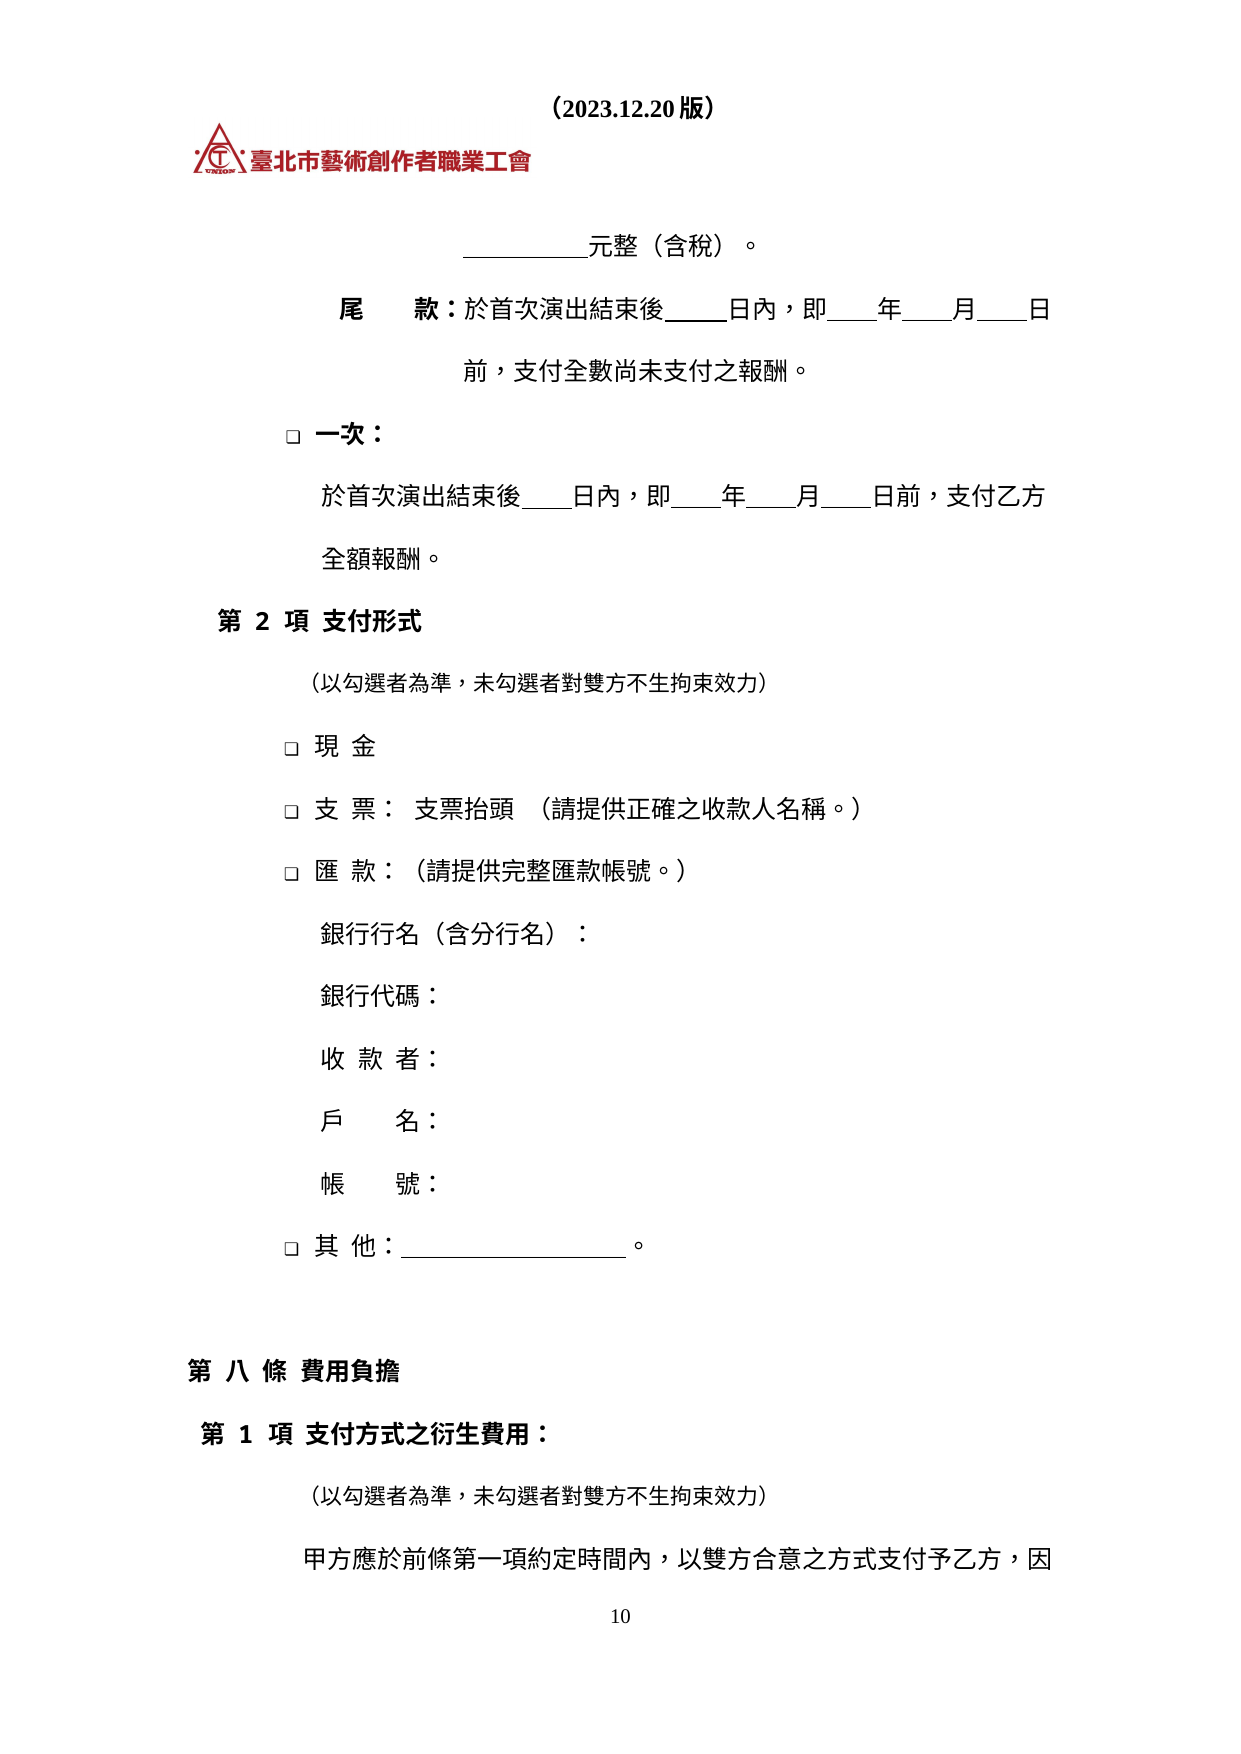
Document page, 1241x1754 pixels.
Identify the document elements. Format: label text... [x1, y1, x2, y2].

text ❏ 一次： [286, 391, 1053, 453]
text 戶 名： [321, 1078, 1053, 1141]
text ❏ 現 金 [284, 703, 1053, 766]
text ❏ 匯 款：（請提供完整匯款帳號。） [284, 828, 1053, 891]
text 銀行代碼： [321, 953, 1053, 1016]
text ❏ 其 他：＿＿＿＿＿＿＿＿＿。 [284, 1203, 1053, 1266]
text 於首次演出結束後 日內，即＿＿年＿＿月＿＿日前，支付乙方全額報酬。 [321, 453, 1053, 578]
text （以勾選者為準，未勾選者對雙方不生拘束效力） [298, 1453, 1053, 1516]
text （以勾選者為準，未勾選者對雙方不生拘束效力） [298, 641, 1053, 703]
text ＿＿＿＿＿元整（含稅）。 [339, 203, 1053, 266]
text 帳 號： [321, 1141, 1053, 1203]
text ❏ 支 票： 支票抬頭 （請提供正確之收款人名稱。） [284, 766, 1053, 828]
text 第 2 項 支付形式 [217, 578, 1053, 641]
text 收 款 者： [321, 1016, 1053, 1078]
text 第 八 條 費用負擔 [187, 1328, 1053, 1391]
text 尾 款：於首次演出結束後 日內，即＿＿年＿＿月＿＿日前，支付全數尚未支付之報酬。 [339, 266, 1053, 391]
text 第 1 項 支付方式之衍生費用： [201, 1391, 1053, 1453]
text 銀行行名（含分行名）： [321, 891, 1053, 953]
text 甲方應於前條第一項約定時間內，以雙方合意之方式支付予乙方，因 [302, 1516, 1053, 1578]
